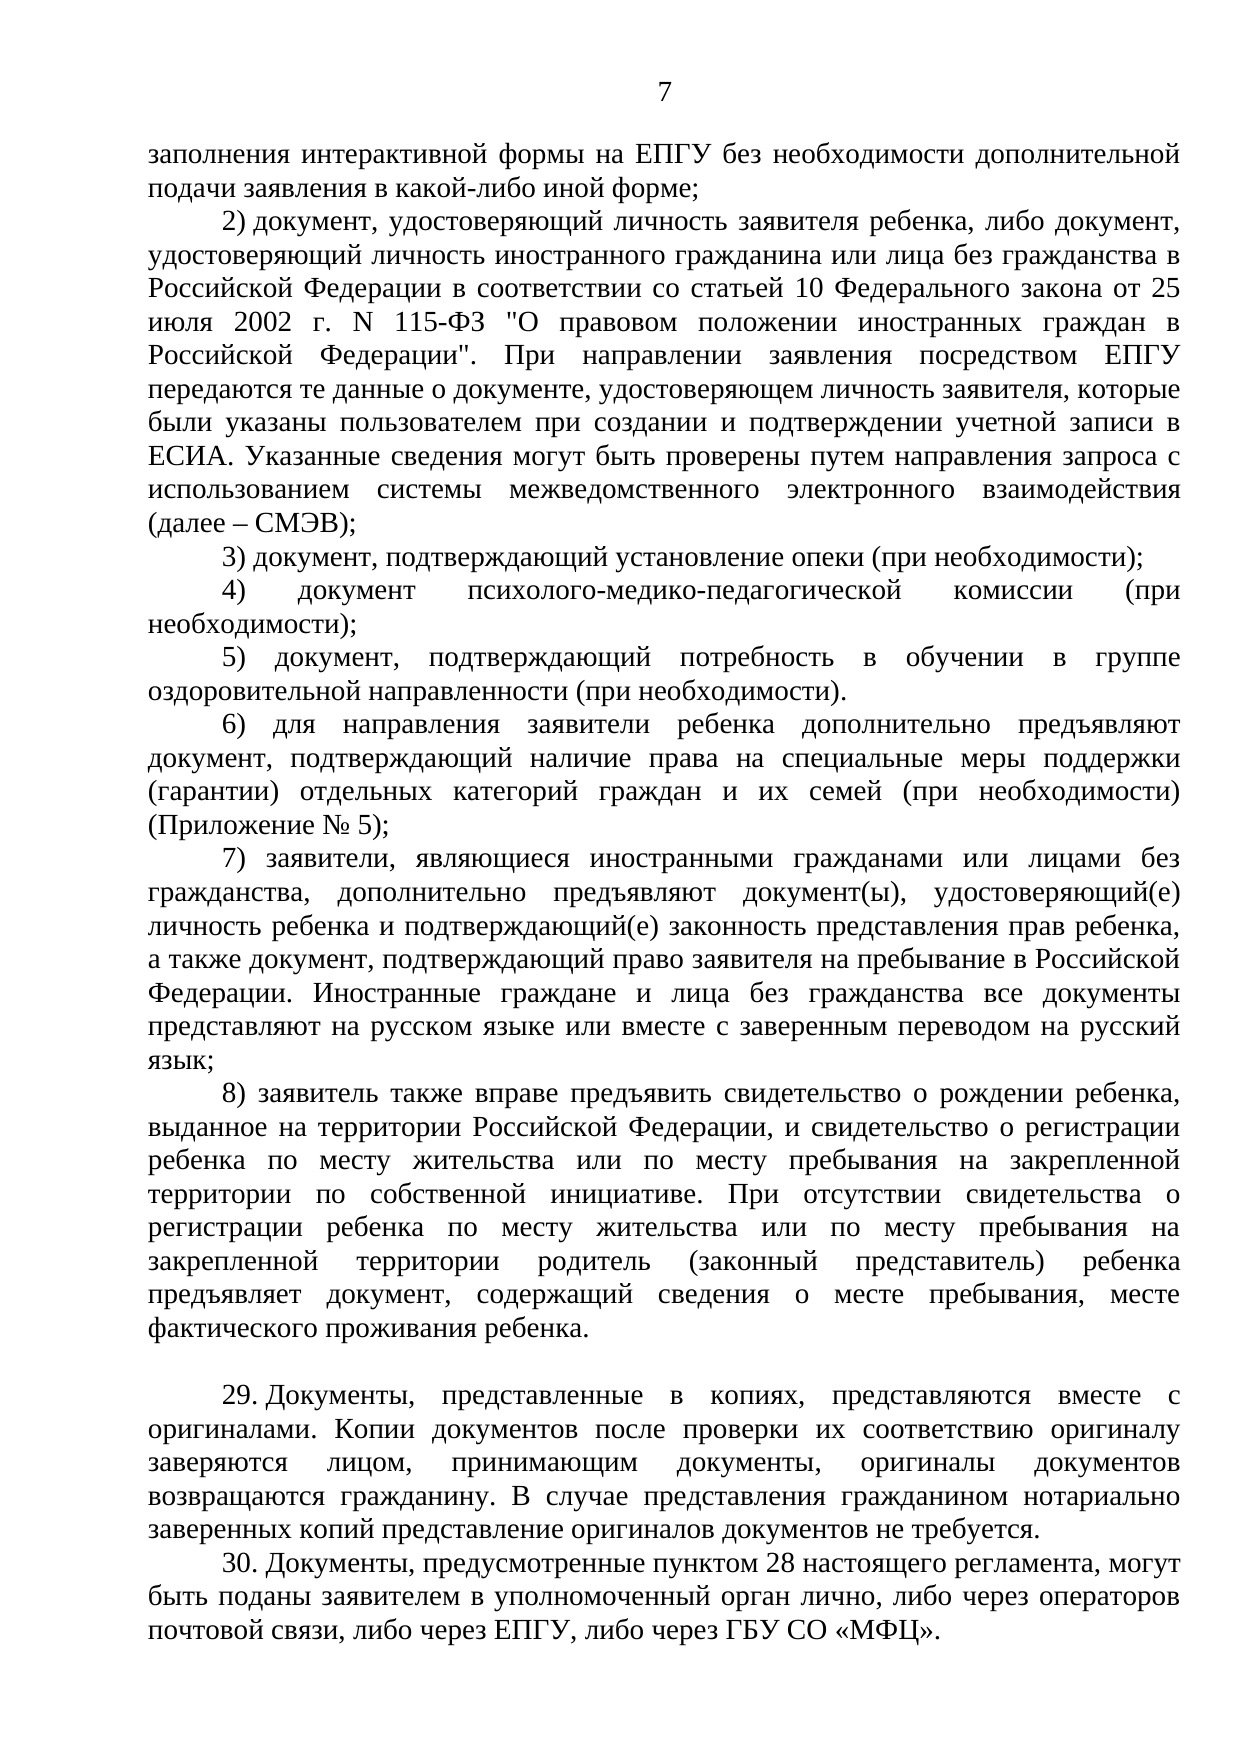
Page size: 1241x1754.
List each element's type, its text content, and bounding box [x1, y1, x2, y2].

text заполнения интерактивной формы на ЕПГУ без необходимости дополнительной подачи заявления в какой-либо иной форме; [148, 136, 1181, 203]
text 30. Документы, предусмотренные пунктом 28 настоящего регламента, могут быть поданы заявителем в уполномоченный орган лично, либо через операторов почтовой связи, либо через ЕПГУ, либо через ГБУ СО «МФЦ». [148, 1545, 1181, 1646]
text 7) заявители, являющиеся иностранными гражданами или лицами без гражданства, дополнительно предъявляют документ(ы), удостоверяющий(е) личность ребенка и подтверждающий(е) законность представления прав ребенка, а также документ, подтверждающий право заявителя на пребывание в Российской Федерации. Иностранные граждане и лица без гражданства все документы представляют на русском языке или вместе с заверенным переводом на русский язык; [148, 841, 1181, 1075]
text 29. Документы, представленные в копиях, представляются вместе с оригиналами. Копии документов после проверки их соответствию оригиналу заверяются лицом, принимающим документы, оригиналы документов возвращаются гражданину. В случае представления гражданином нотариально заверенных копий представление оригиналов документов не требуется. [148, 1377, 1181, 1545]
text 3) документ, подтверждающий установление опеки (при необходимости); [148, 539, 1181, 572]
text 6) для направления заявители ребенка дополнительно предъявляют документ, подтверждающий наличие права на специальные меры поддержки (гарантии) отдельных категорий граждан и их семей (при необходимости) (Приложение № 5); [148, 706, 1181, 841]
text 2) документ, удостоверяющий личность заявителя ребенка, либо документ, удостоверяющий личность иностранного гражданина или лица без гражданства в Российской Федерации в соответствии со статьей 10 Федерального закона от 25 июля 2002 г. N 115-ФЗ "О правовом положении иностранных граждан в Российской Федерации". При направлении заявления посредством ЕПГУ передаются те данные о документе, удостоверяющем личность заявителя, которые были указаны пользователем при создании и подтверждении учетной записи в ЕСИА. Указанные сведения могут быть проверены путем направления запроса с использованием системы межведомственного электронного взаимодействия (далее – СМЭВ); [148, 203, 1181, 539]
text 8) заявитель также вправе предъявить свидетельство о рождении ребенка, выданное на территории Российской Федерации, и свидетельство о регистрации ребенка по месту жительства или по месту пребывания на закрепленной территории по собственной инициативе. При отсутствии свидетельства о регистрации ребенка по месту жительства или по месту пребывания на закрепленной территории родитель (законный представитель) ребенка предъявляет документ, содержащий сведения о месте пребывания, месте фактического проживания ребенка. [148, 1075, 1181, 1344]
text 5) документ, подтверждающий потребность в обучении в группе оздоровительной направленности (при необходимости). [148, 639, 1181, 706]
text 4) документ психолого-медико-педагогической комиссии (при необходимости); [148, 572, 1181, 639]
